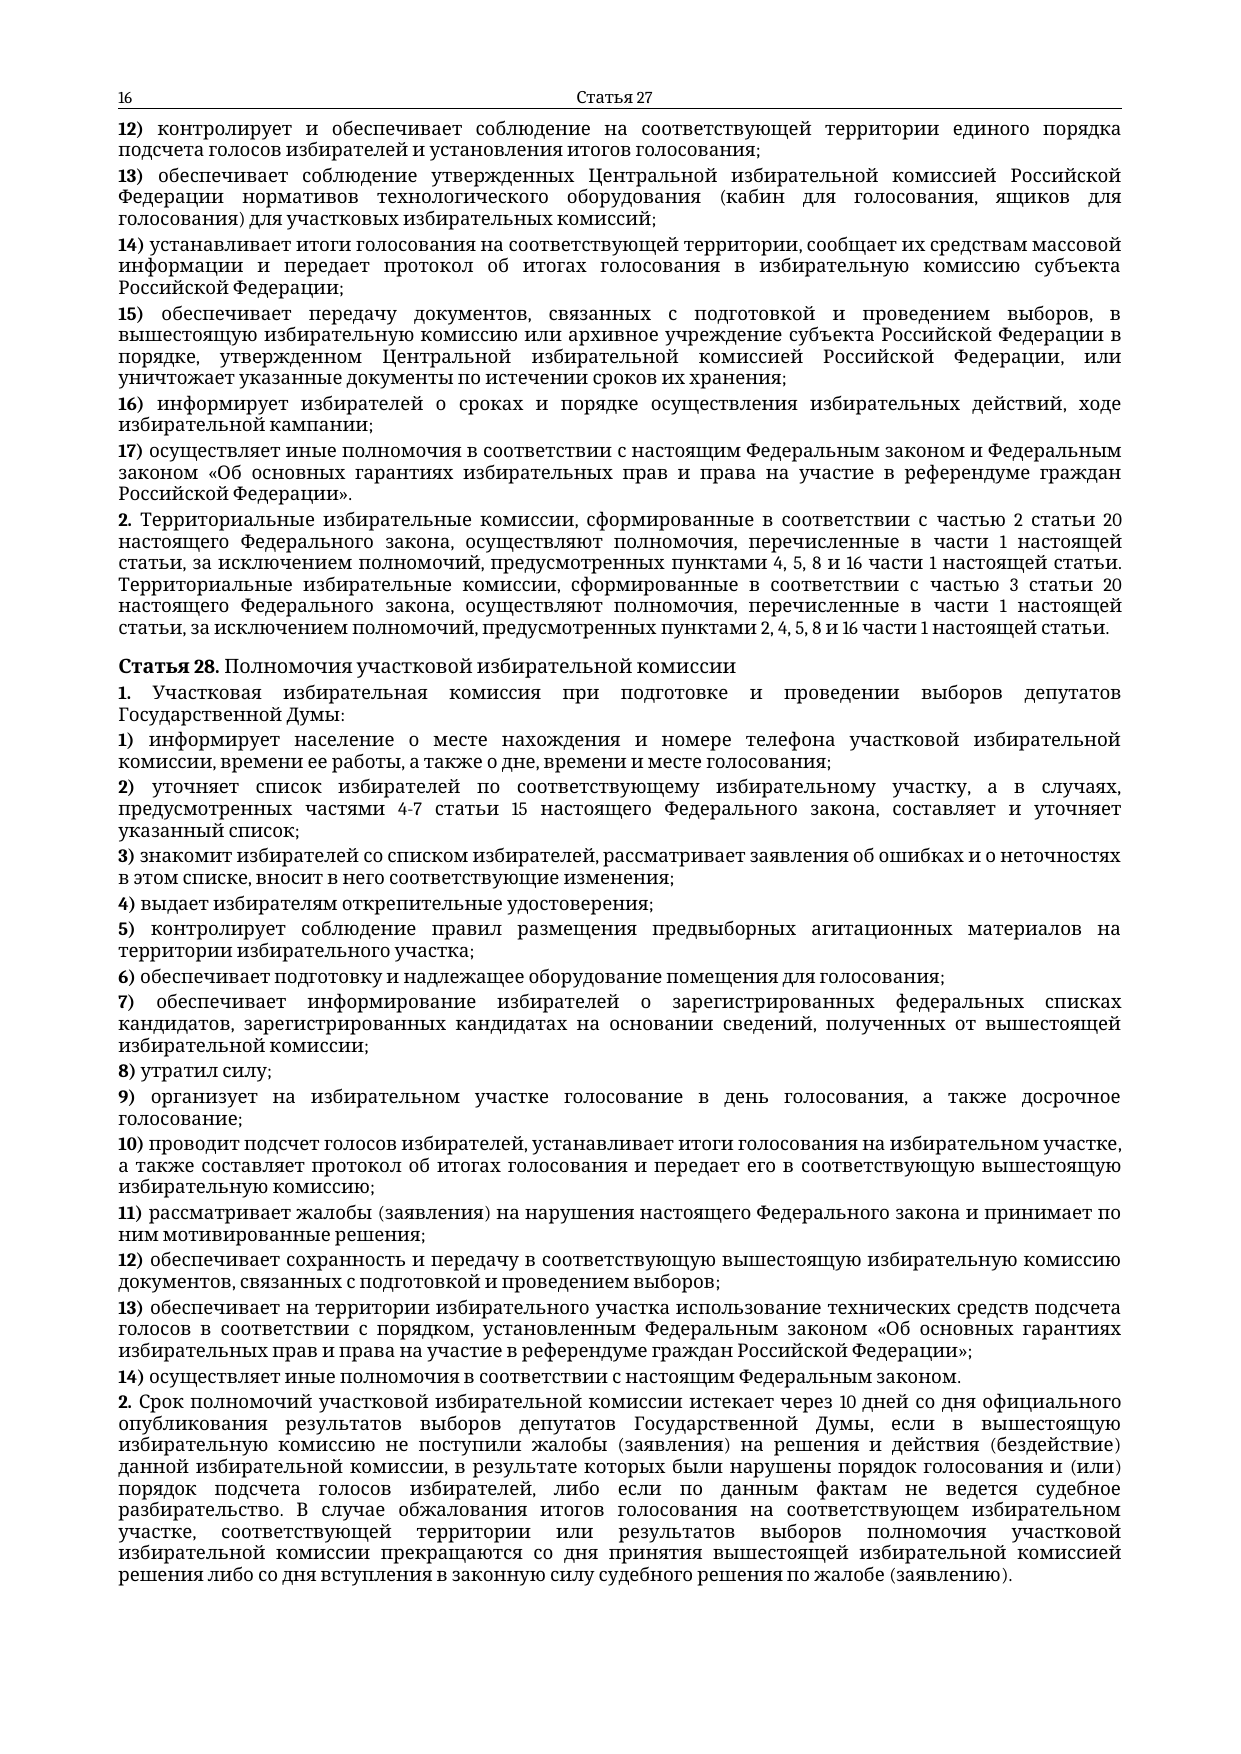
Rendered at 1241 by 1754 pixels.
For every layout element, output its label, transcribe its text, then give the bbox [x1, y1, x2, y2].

text 17) осуществляет иные полномочия в соответствии с настоящим Федеральным законом и Федеральным законом «Об основных гарантиях избирательных прав и права на участие в референдуме граждан Российской Федерации». [118, 441, 1122, 505]
text 1) информирует население о месте нахождения и номере телефона участковой избирательной комиссии, времени ее работы, а также о дне, времени и месте голосования; [118, 730, 1122, 773]
text 1. Участковая избирательная комиссия при подготовке и проведении выборов депутатов Государственной Думы: [118, 682, 1122, 726]
text 13) обеспечивает на территории избирательного участка использование технических средств подсчета голосов в соответствии с порядком, установленным Федеральным законом «Об основных гарантиях избирательных прав и права на участие в референдуме граждан Российской Федерации»; [118, 1297, 1122, 1362]
text 4) выдает избирателям открепительные удостоверения; [118, 893, 1122, 915]
text 12) обеспечивает сохранность и передачу в соответствующую вышестоящую избирательную комиссию документов, связанных с подготовкой и проведением выборов; [118, 1250, 1122, 1293]
text 5) контролирует соблюдение правил размещения предвыборных агитационных материалов на территории избирательного участка; [118, 919, 1122, 962]
text 6) обеспечивает подготовку и надлежащее оборудование помещения для голосования; [118, 966, 1122, 988]
text 13) обеспечивает соблюдение утвержденных Центральной избирательной комиссией Российской Федерации нормативов технологического оборудования (кабин для голосования, ящиков для голосования) для участковых избирательных комиссий; [118, 165, 1122, 230]
text 14) осуществляет иные полномочия в соответствии с настоящим Федеральным законом. [118, 1366, 1122, 1388]
text 8) утратил силу; [118, 1061, 1122, 1082]
text 12) контролирует и обеспечивает соблюдение на соответствующей территории единого порядка подсчета голосов избирателей и установления итогов голосования; [118, 118, 1122, 161]
text 16) информирует избирателей о сроках и порядке осуществления избирательных действий, ходе избирательной кампании; [118, 393, 1122, 437]
text 3) знакомит избирателей со списком избирателей, рассматривает заявления об ошибках и о неточностях в этом списке, вносит в него соответствующие изменения; [118, 846, 1122, 889]
text 2) уточняет список избирателей по соответствующему избирательному участку, а в случаях, предусмотренных частями 4-7 статьи 15 настоящего Федерального закона, составляет и уточняет указанный список; [118, 777, 1122, 842]
text 10) проводит подсчет голосов избирателей, устанавливает итоги голосования на избирательном участке, а также составляет протокол об итогах голосования и передает его в соответствующую вышестоящую избирательную комиссию; [118, 1134, 1122, 1198]
subtitle Статья 28. Полномочия участковой избирательной комиссии [118, 656, 1122, 678]
text 2. Срок полномочий участковой избирательной комиссии истекает через 10 дней со дня официального опубликования результатов выборов депутатов Государственной Думы, если в вышестоящую избирательную комиссию не поступили жалобы (заявления) на решения и действия (бездействие) данной избирательной комиссии, в результате которых были нарушены порядок голосования и (или) порядок подсчета голосов избирателей, либо если по данным фактам не ведется судебное разбирательство. В случае обжалования итогов голосования на соответствующем избирательном участке, соответствующей территории или результатов выборов полномочия участковой избирательной комиссии прекращаются со дня принятия вышестоящей избирательной комиссией решения либо со дня вступления в законную силу судебного решения по жалобе (заявлению). [118, 1392, 1122, 1586]
text 15) обеспечивает передачу документов, связанных с подготовкой и проведением выборов, в вышестоящую избирательную комиссию или архивное учреждение субъекта Российской Федерации в порядке, утвержденном Центральной избирательной комиссией Российской Федерации, или уничтожает указанные документы по истечении сроков их хранения; [118, 303, 1122, 389]
text 7) обеспечивает информирование избирателей о зарегистрированных федеральных списках кандидатов, зарегистрированных кандидатах на основании сведений, полученных от вышестоящей избирательной комиссии; [118, 992, 1122, 1057]
text 11) рассматривает жалобы (заявления) на нарушения настоящего Федерального закона и принимает по ним мотивированные решения; [118, 1203, 1122, 1246]
text 9) организует на избирательном участке голосование в день голосования, а также досрочное голосование; [118, 1087, 1122, 1130]
text 14) устанавливает итоги голосования на соответствующей территории, сообщает их средствам массовой информации и передает протокол об итогах голосования в избирательную комиссию субъекта Российской Федерации; [118, 234, 1122, 299]
text 2. Территориальные избирательные комиссии, сформированные в соответствии с частью 2 статьи 20 настоящего Федерального закона, осуществляют полномочия, перечисленные в части 1 настоящей статьи, за исключением полномочий, предусмотренных пунктами 4, 5, 8 и 16 части 1 настоящей статьи. Территориальные избирательные комиссии, сформированные в соответствии с частью 3 статьи 20 настоящего Федерального закона, осуществляют полномочия, перечисленные в части 1 настоящей статьи, за исключением полномочий, предусмотренных пунктами 2, 4, 5, 8 и 16 части 1 настоящей статьи. [118, 509, 1122, 639]
